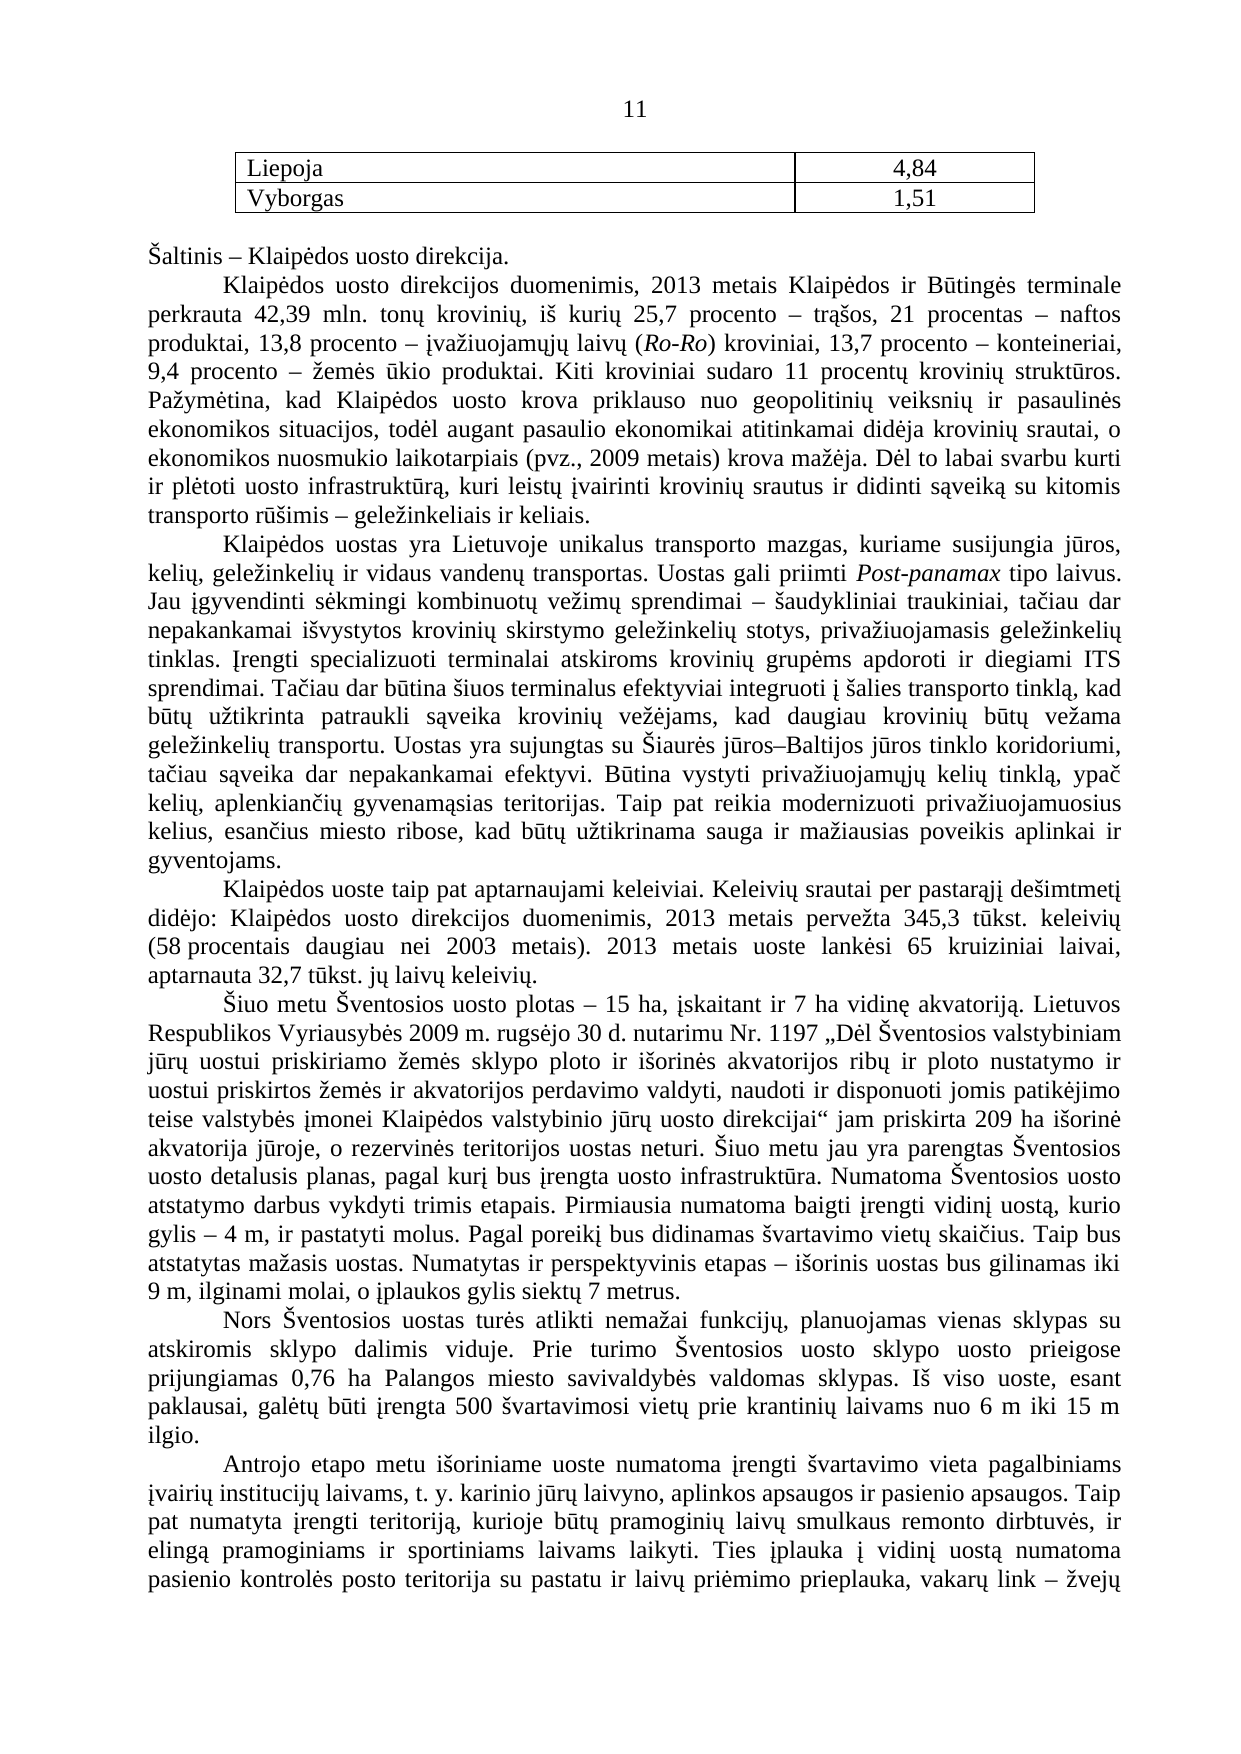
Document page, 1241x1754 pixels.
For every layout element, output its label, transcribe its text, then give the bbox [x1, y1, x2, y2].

text Šiuo metu Šventosios uosto plotas – 15 ha, įskaitant ir 7 ha vidinę akvatoriją. Lietuvos Respublikos Vyriausybės 2009 m. rugsėjo 30 d. nutarimu Nr. 1197 „Dėl Šventosios valstybiniam jūrų uostui priskiriamo žemės sklypo ploto ir išorinės akvatorijos ribų ir ploto nustatymo ir uostui priskirtos žemės ir akvatorijos perdavimo valdyti, naudoti ir disponuoti jomis patikėjimo teise valstybės įmonei Klaipėdos valstybinio jūrų uosto direkcijai“ jam priskirta 209 ha išorinė akvatorija jūroje, o rezervinės teritorijos uostas neturi. Šiuo metu jau yra parengtas Šventosios uosto detalusis planas, pagal kurį bus įrengta uosto infrastruktūra. Numatoma Šventosios uosto atstatymo darbus vykdyti trimis etapais. Pirmiausia numatoma baigti įrengti vidinį uostą, kurio gylis – 4 m, ir pastatyti molus. Pagal poreikį bus didinamas švartavimo vietų skaičius. Taip bus atstatytas mažasis uostas. Numatytas ir perspektyvinis etapas – išorinis uostas bus gilinamas iki 9 m, ilginami molai, o įplaukos gylis siektų 7 metrus. [148, 989, 1122, 1305]
text Klaipėdos uosto direkcijos duomenimis, 2013 metais Klaipėdos ir Būtingės terminale perkrauta 42,39 mln. tonų krovinių, iš kurių 25,7 procento – trąšos, 21 procentas – naftos produktai, 13,8 procento – įvažiuojamųjų laivų (Ro-Ro) kroviniai, 13,7 procento – konteineriai, 9,4 procento – žemės ūkio produktai. Kiti kroviniai sudaro 11 procentų krovinių struktūros. Pažymėtina, kad Klaipėdos uosto krova priklauso nuo geopolitinių veiksnių ir pasaulinės ekonomikos situacijos, todėl augant pasaulio ekonomikai atitinkamai didėja krovinių srautai, o ekonomikos nuosmukio laikotarpiais (pvz., 2009 metais) krova mažėja. Dėl to labai svarbu kurti ir plėtoti uosto infrastruktūrą, kuri leistų įvairinti krovinių srautus ir didinti sąveiką su kitomis transporto rūšimis – geležinkeliais ir keliais. [148, 270, 1122, 529]
table_cell 4,84 [796, 153, 1034, 182]
table_cell 1,51 [796, 183, 1034, 212]
table_cell Liepoja [236, 153, 794, 182]
table_cell Vyborgas [236, 183, 794, 212]
text Antrojo etapo metu išoriniame uoste numatoma įrengti švartavimo vieta pagalbiniams įvairių institucijų laivams, t. y. karinio jūrų laivyno, aplinkos apsaugos ir pasienio apsaugos. Taip pat numatyta įrengti teritoriją, kurioje būtų pramoginių laivų smulkaus remonto dirbtuvės, ir elingą pramoginiams ir sportiniams laivams laikyti. Ties įplauka į vidinį uostą numatoma pasienio kontrolės posto teritorija su pastatu ir laivų priėmimo prieplauka, vakarų link – žvejų [148, 1449, 1122, 1593]
text Šaltinis – Klaipėdos uosto direkcija. [148, 241, 1122, 270]
text Nors Šventosios uostas turės atlikti nemažai funkcijų, planuojamas vienas sklypas su atskiromis sklypo dalimis viduje. Prie turimo Šventosios uosto sklypo uosto prieigose prijungiamas 0,76 ha Palangos miesto savivaldybės valdomas sklypas. Iš viso uoste, esant paklausai, galėtų būti įrengta 500 švartavimosi vietų prie krantinių laivams nuo 6 m iki 15 m ilgio. [148, 1305, 1122, 1449]
text Klaipėdos uostas yra Lietuvoje unikalus transporto mazgas, kuriame susijungia jūros, kelių, geležinkelių ir vidaus vandenų transportas. Uostas gali priimti Post-panamax tipo laivus. Jau įgyvendinti sėkmingi kombinuotų vežimų sprendimai – šaudykliniai traukiniai, tačiau dar nepakankamai išvystytos krovinių skirstymo geležinkelių stotys, privažiuojamasis geležinkelių tinklas. Įrengti specializuoti terminalai atskiroms krovinių grupėms apdoroti ir diegiami ITS sprendimai. Tačiau dar būtina šiuos terminalus efektyviai integruoti į šalies transporto tinklą, kad būtų užtikrinta patraukli sąveika krovinių vežėjams, kad daugiau krovinių būtų vežama geležinkelių transportu. Uostas yra sujungtas su Šiaurės jūros–Baltijos jūros tinklo koridoriumi, tačiau sąveika dar nepakankamai efektyvi. Būtina vystyti privažiuojamųjų kelių tinklą, ypač kelių, aplenkiančių gyvenamąsias teritorijas. Taip pat reikia modernizuoti privažiuojamuosius kelius, esančius miesto ribose, kad būtų užtikrinama sauga ir mažiausias poveikis aplinkai ir gyventojams. [148, 529, 1122, 874]
text Klaipėdos uoste taip pat aptarnaujami keleiviai. Keleivių srautai per pastarąjį dešimtmetį didėjo: Klaipėdos uosto direkcijos duomenimis, 2013 metais pervežta 345,3 tūkst. keleivių (58 procentais daugiau nei 2003 metais). 2013 metais uoste lankėsi 65 kruiziniai laivai, aptarnauta 32,7 tūkst. jų laivų keleivių. [148, 874, 1122, 989]
